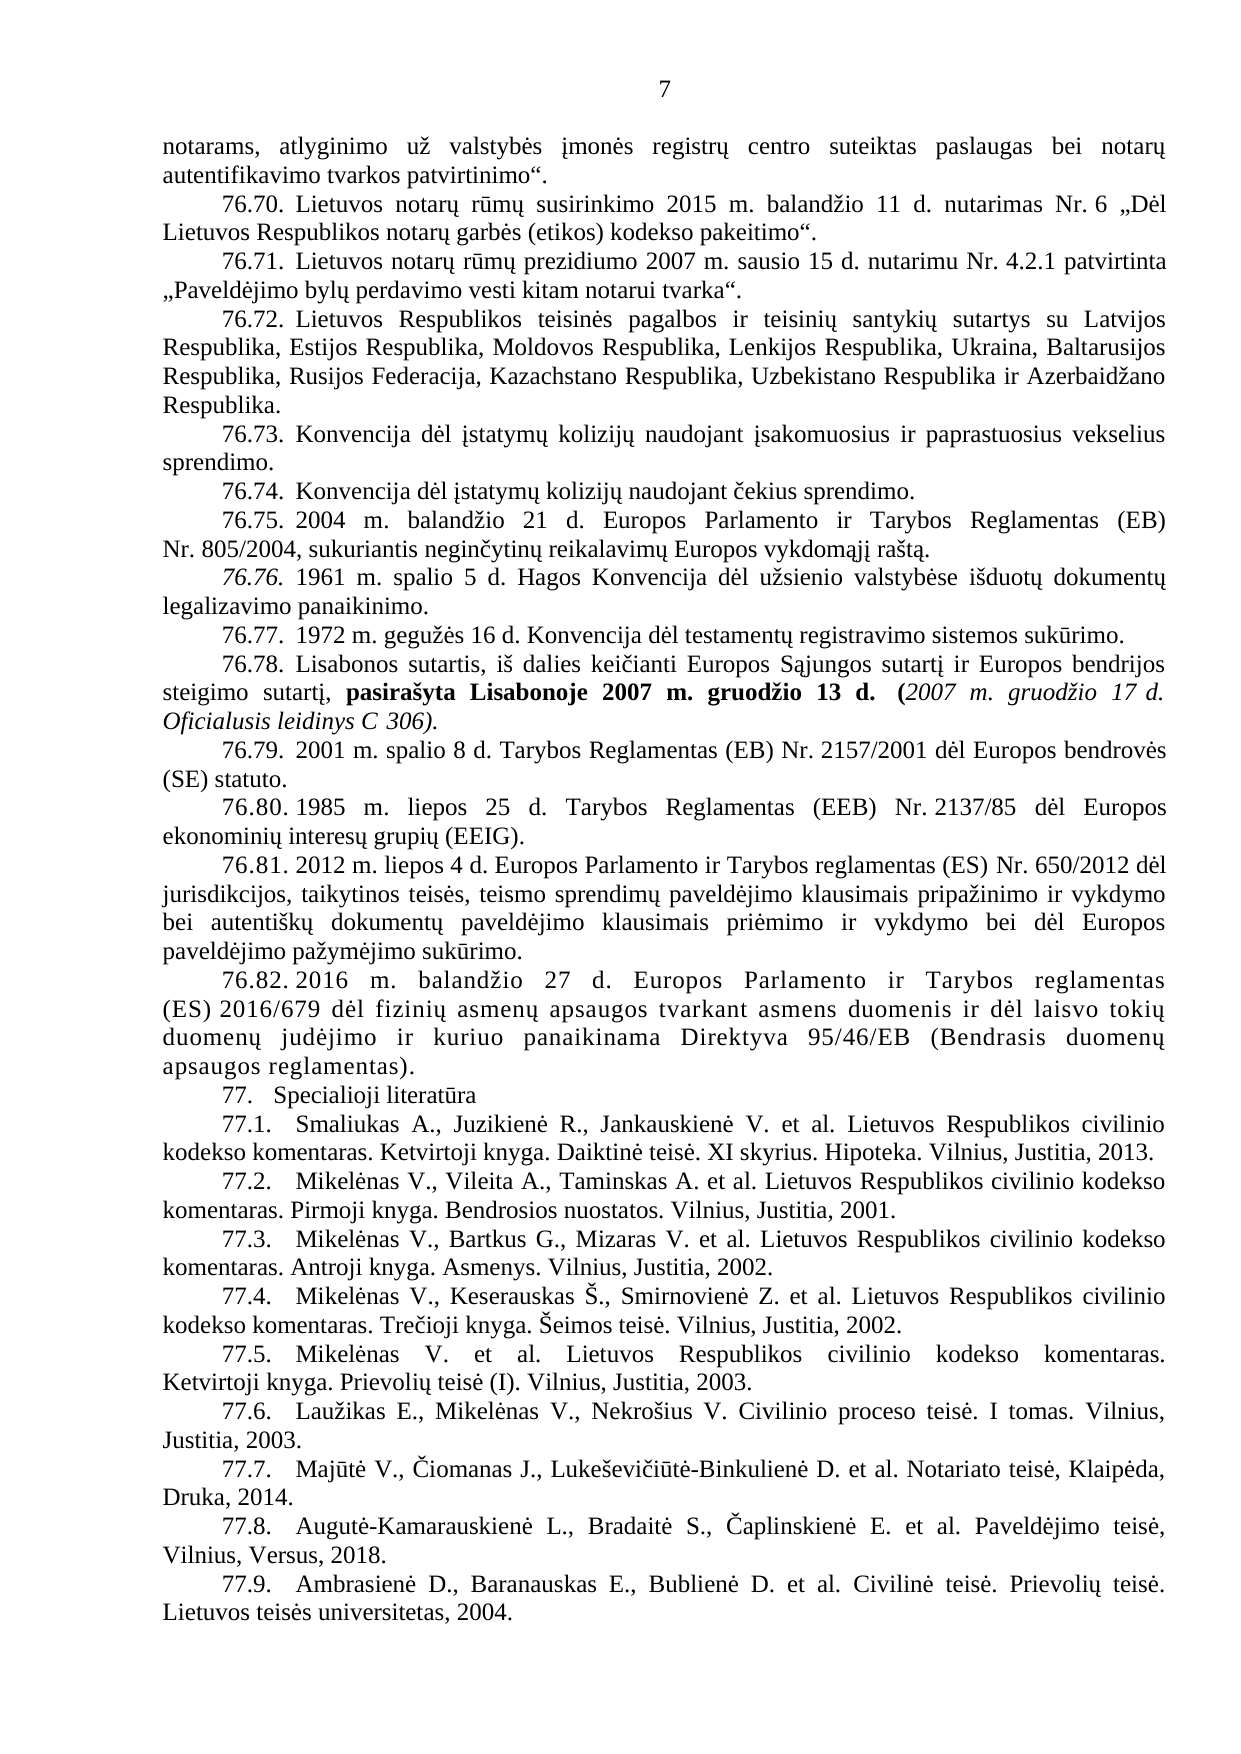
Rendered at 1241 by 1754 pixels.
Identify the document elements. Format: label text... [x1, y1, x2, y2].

text 77.6. Laužikas E., Mikelėnas V., Nekrošius V. Civilinio proceso teisė. I tomas. Vilnius, Justitia, 2003. [162, 1396, 1167, 1454]
text 77.4. Mikelėnas V., Keserauskas Š., Smirnovienė Z. et al. Lietuvos Respublikos civilinio kodekso komentaras. Trečioji knyga. Šeimos teisė. Vilnius, Justitia, 2002. [162, 1281, 1167, 1339]
text 77.5. Mikelėnas V. et al. Lietuvos Respublikos civilinio kodekso komentaras. Ketvirtoji knyga. Prievolių teisė (I). Vilnius, Justitia, 2003. [162, 1339, 1167, 1396]
text 76.75. 2004 m. balandžio 21 d. Europos Parlamento ir Tarybos Reglamentas (EB) Nr. 805/2004, sukuriantis neginčytinų reikalavimų Europos vykdomąjį raštą. [162, 505, 1167, 562]
text 77.7. Majūtė V., Čiomanas J., Lukeševičiūtė-Binkulienė D. et al. Notariato teisė, Klaipėda, Druka, 2014. [162, 1454, 1167, 1511]
text 76.81. 2012 m. liepos 4 d. Europos Parlamento ir Tarybos reglamentas (ES) Nr. 650/2012 dėl jurisdikcijos, taikytinos teisės, teismo sprendimų paveldėjimo klausimais pripažinimo ir vykdymo bei autentiškų dokumentų paveldėjimo klausimais priėmimo ir vykdymo bei dėl Europos paveldėjimo pažymėjimo sukūrimo. [162, 850, 1167, 965]
text 76.72. Lietuvos Respublikos teisinės pagalbos ir teisinių santykių sutartys su Latvijos Respublika, Estijos Respublika, Moldovos Respublika, Lenkijos Respublika, Ukraina, Baltarusijos Respublika, Rusijos Federacija, Kazachstano Respublika, Uzbekistano Respublika ir Azerbaidžano Respublika. [162, 304, 1167, 419]
text 76.77. 1972 m. gegužės 16 d. Konvencija dėl testamentų registravimo sistemos sukūrimo. [162, 620, 1167, 649]
text 77. Specialioji literatūra [162, 1080, 1167, 1109]
text 76.76. 1961 m. spalio 5 d. Hagos Konvencija dėl užsienio valstybėse išduotų dokumentų legalizavimo panaikinimo. [162, 562, 1167, 620]
text 77.9. Ambrasienė D., Baranauskas E., Bublienė D. et al. Civilinė teisė. Prievolių teisė. Lietuvos teisės universitetas, 2004. [162, 1569, 1167, 1626]
text 76.78. Lisabonos sutartis, iš dalies keičianti Europos Sąjungos sutartį ir Europos bendrijos steigimo sutartį, pasirašyta Lisabonoje 2007 m. gruodžio 13 d. (2007 m. gruodžio 17 d. Oficialusis leidinys C 306). [162, 649, 1167, 735]
text 76.70. Lietuvos notarų rūmų susirinkimo 2015 m. balandžio 11 d. nutarimas Nr. 6 „Dėl Lietuvos Respublikos notarų garbės (etikos) kodekso pakeitimo“. [162, 189, 1167, 246]
text 77.2. Mikelėnas V., Vileita A., Taminskas A. et al. Lietuvos Respublikos civilinio kodekso komentaras. Pirmoji knyga. Bendrosios nuostatos. Vilnius, Justitia, 2001. [162, 1166, 1167, 1224]
text 76.71. Lietuvos notarų rūmų prezidiumo 2007 m. sausio 15 d. nutarimu Nr. 4.2.1 patvirtinta „Paveldėjimo bylų perdavimo vesti kitam notarui tvarka“. [162, 246, 1167, 304]
text 77.8. Augutė-Kamarauskienė L., Bradaitė S., Čaplinskienė E. et al. Paveldėjimo teisė, Vilnius, Versus, 2018. [162, 1511, 1167, 1569]
text 76.80. 1985 m. liepos 25 d. Tarybos Reglamentas (EEB) Nr. 2137/85 dėl Europos ekonominių interesų grupių (EEIG). [162, 792, 1167, 850]
text 76.74. Konvencija dėl įstatymų kolizijų naudojant čekius sprendimo. [162, 476, 1167, 505]
text notarams, atlyginimo už valstybės įmonės registrų centro suteiktas paslaugas bei notarų autentifikavimo tvarkos patvirtinimo“. [162, 131, 1167, 189]
text 77.3. Mikelėnas V., Bartkus G., Mizaras V. et al. Lietuvos Respublikos civilinio kodekso komentaras. Antroji knyga. Asmenys. Vilnius, Justitia, 2002. [162, 1224, 1167, 1281]
text 76.79. 2001 m. spalio 8 d. Tarybos Reglamentas (EB) Nr. 2157/2001 dėl Europos bendrovės (SE) statuto. [162, 735, 1167, 792]
text 76.82. 2016 m. balandžio 27 d. Europos Parlamento ir Tarybos reglamentas (ES) 2016/679 dėl fizinių asmenų apsaugos tvarkant asmens duomenis ir dėl laisvo tokių duomenų judėjimo ir kuriuo panaikinama Direktyva 95/46/EB (Bendrasis duomenų apsaugos reglamentas). [162, 965, 1167, 1080]
text 76.73. Konvencija dėl įstatymų kolizijų naudojant įsakomuosius ir paprastuosius vekselius sprendimo. [162, 419, 1167, 476]
text 77.1. Smaliukas A., Juzikienė R., Jankauskienė V. et al. Lietuvos Respublikos civilinio kodekso komentaras. Ketvirtoji knyga. Daiktinė teisė. XI skyrius. Hipoteka. Vilnius, Justitia, 2013. [162, 1109, 1167, 1166]
